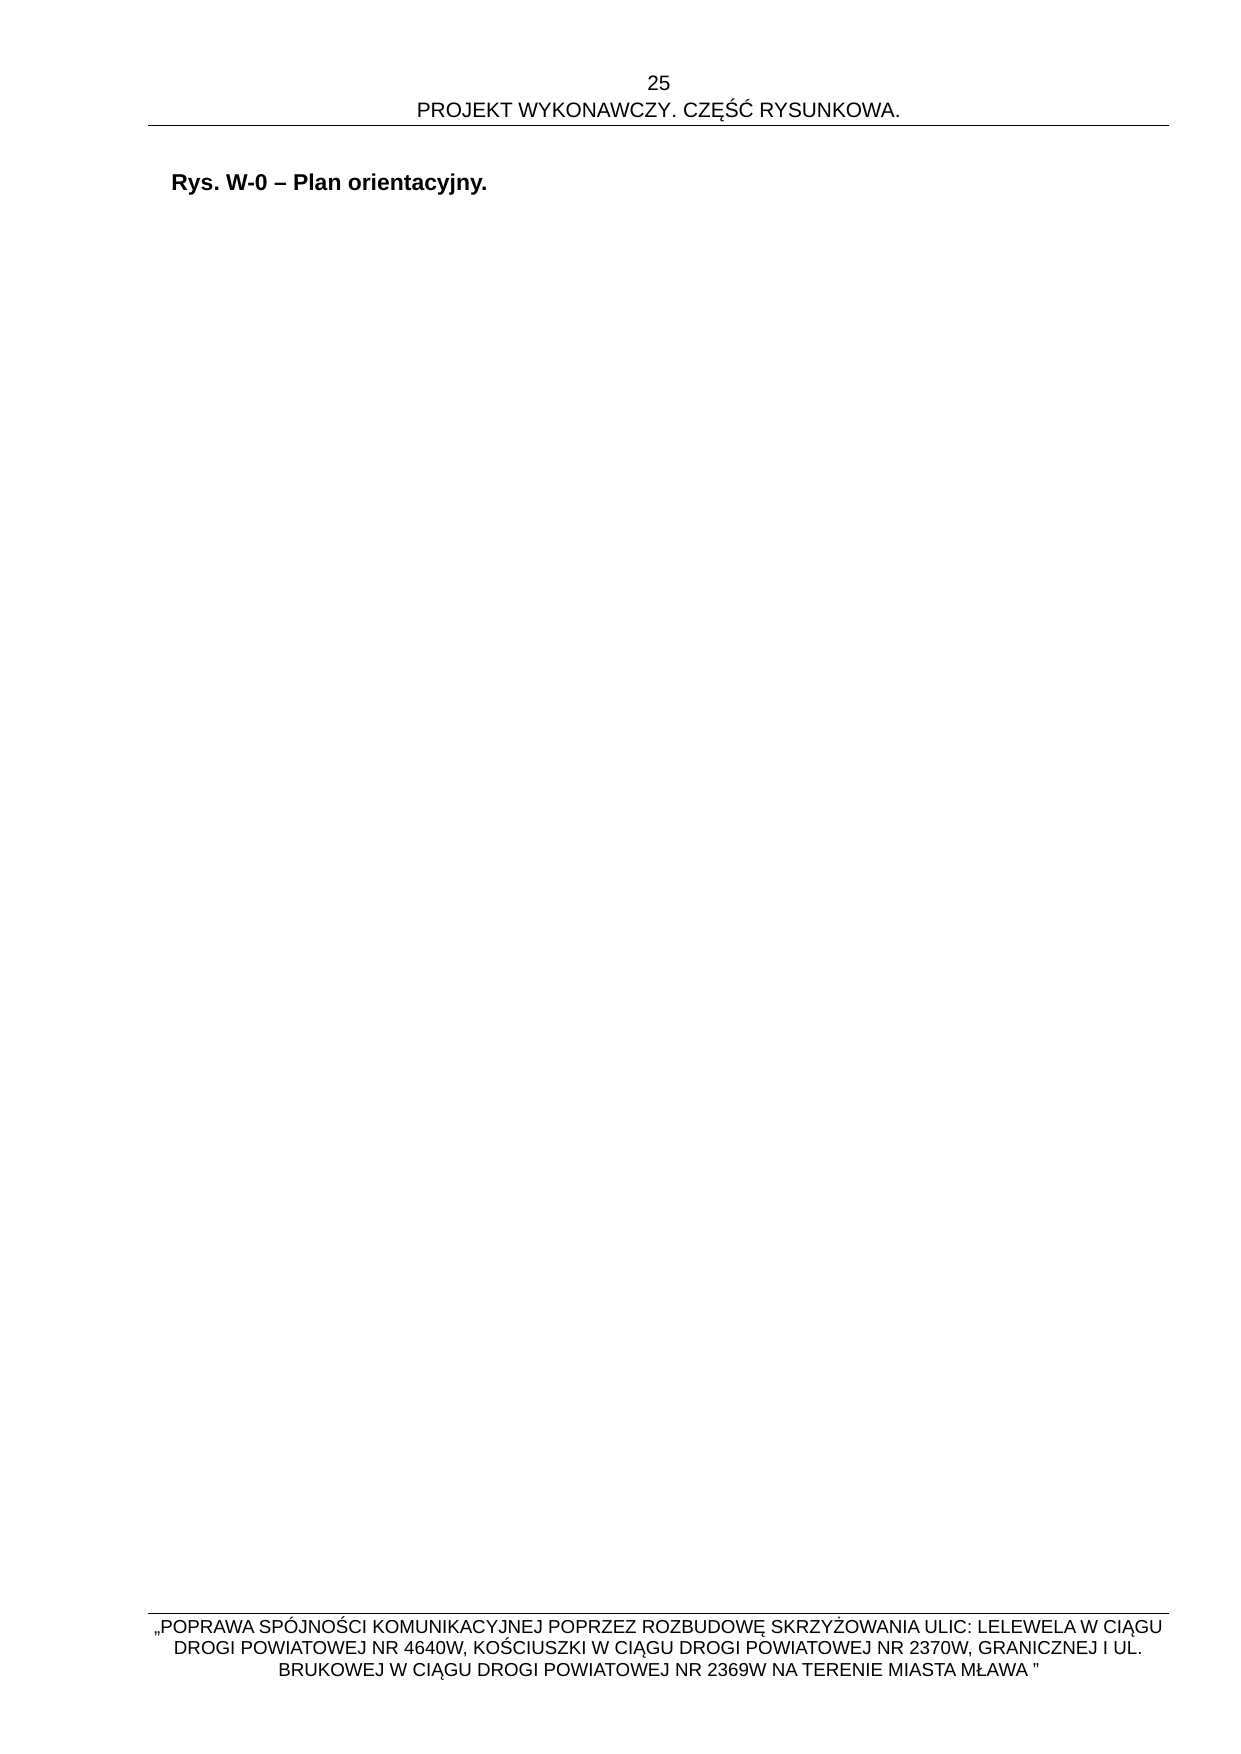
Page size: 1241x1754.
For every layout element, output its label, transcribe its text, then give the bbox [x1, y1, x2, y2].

subtitle Rys. W-0 – Plan orientacyjny. [171, 169, 1169, 195]
